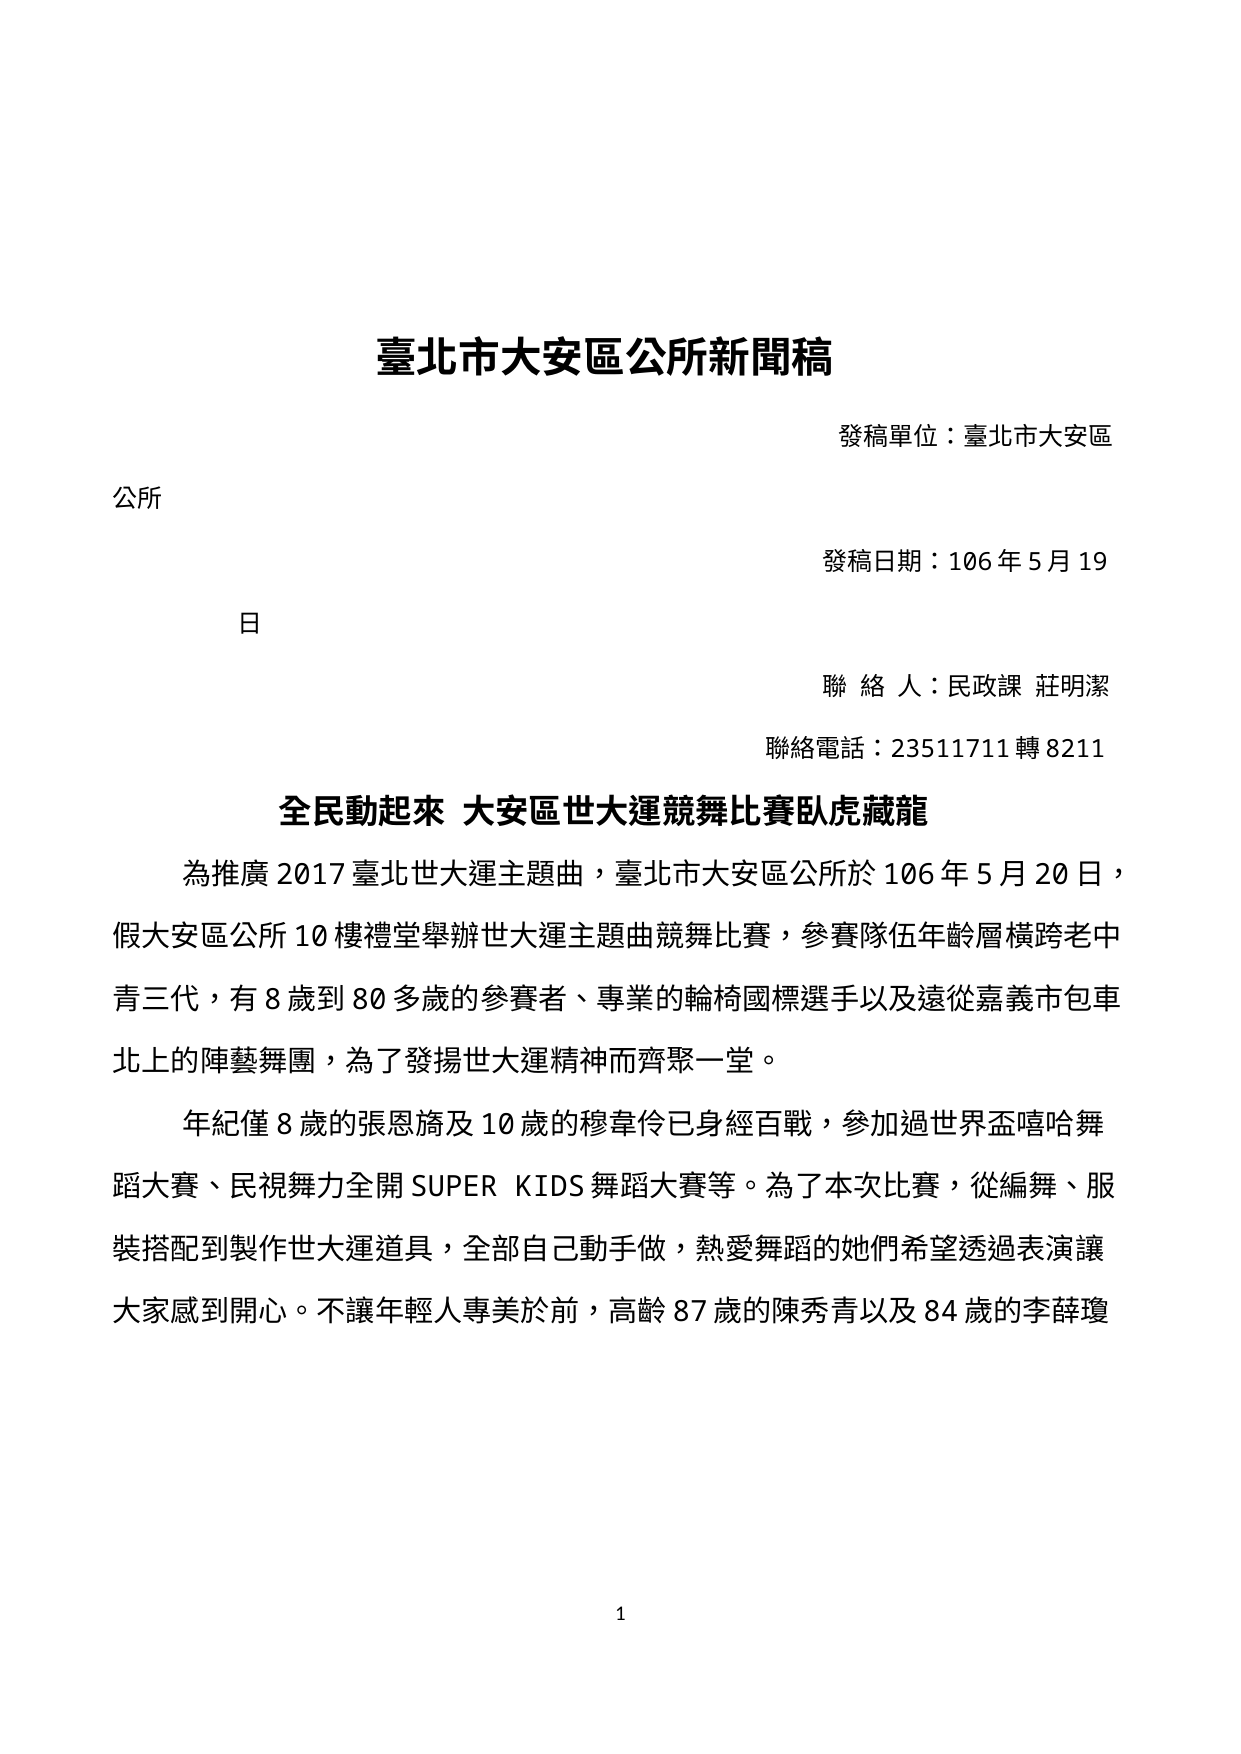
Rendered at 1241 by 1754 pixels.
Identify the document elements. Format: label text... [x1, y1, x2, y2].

text 聯絡電話：23511711轉8211 [112, 705, 1128, 767]
text 發稿日期：106年5月19日 [237, 517, 1128, 642]
text 聯 絡 人：民政課 莊明潔 [237, 642, 1128, 705]
text 發稿單位：臺北市大安區公所 [112, 392, 1128, 517]
text 年紀僅8歲的張恩旖及10歲的穆韋伶已身經百戰，參加過世界盃嘻哈舞蹈大賽、民視舞力全開SUPER KIDS舞蹈大賽等。為了本次比賽，從編舞、服裝搭配到製作世大運道具，全部自己動手做，熱愛舞蹈的她們希望透過表演讓大家感到開心。不讓年輕人專美於前，高齡87歲的陳秀青以及84歲的李薛瓊英、吳麗仙，手腳靈活舞步不馬虎，要用曼妙的排舞演繹出屬於他們的世大運。 [112, 1080, 1128, 1330]
text 為推廣2017臺北世大運主題曲，臺北市大安區公所於106年5月20日，假大安區公所10樓禮堂舉辦世大運主題曲競舞比賽，參賽隊伍年齡層橫跨老中青三代，有8歲到80多歲的參賽者、專業的輪椅國標選手以及遠從嘉義市包車北上的陣藝舞團，為了發揚世大運精神而齊聚一堂。 [112, 830, 1128, 1080]
text 全民動起來 大安區世大運競舞比賽臥虎藏龍 [112, 767, 1128, 830]
text 臺北市大安區公所新聞稿 [300, 313, 1128, 375]
